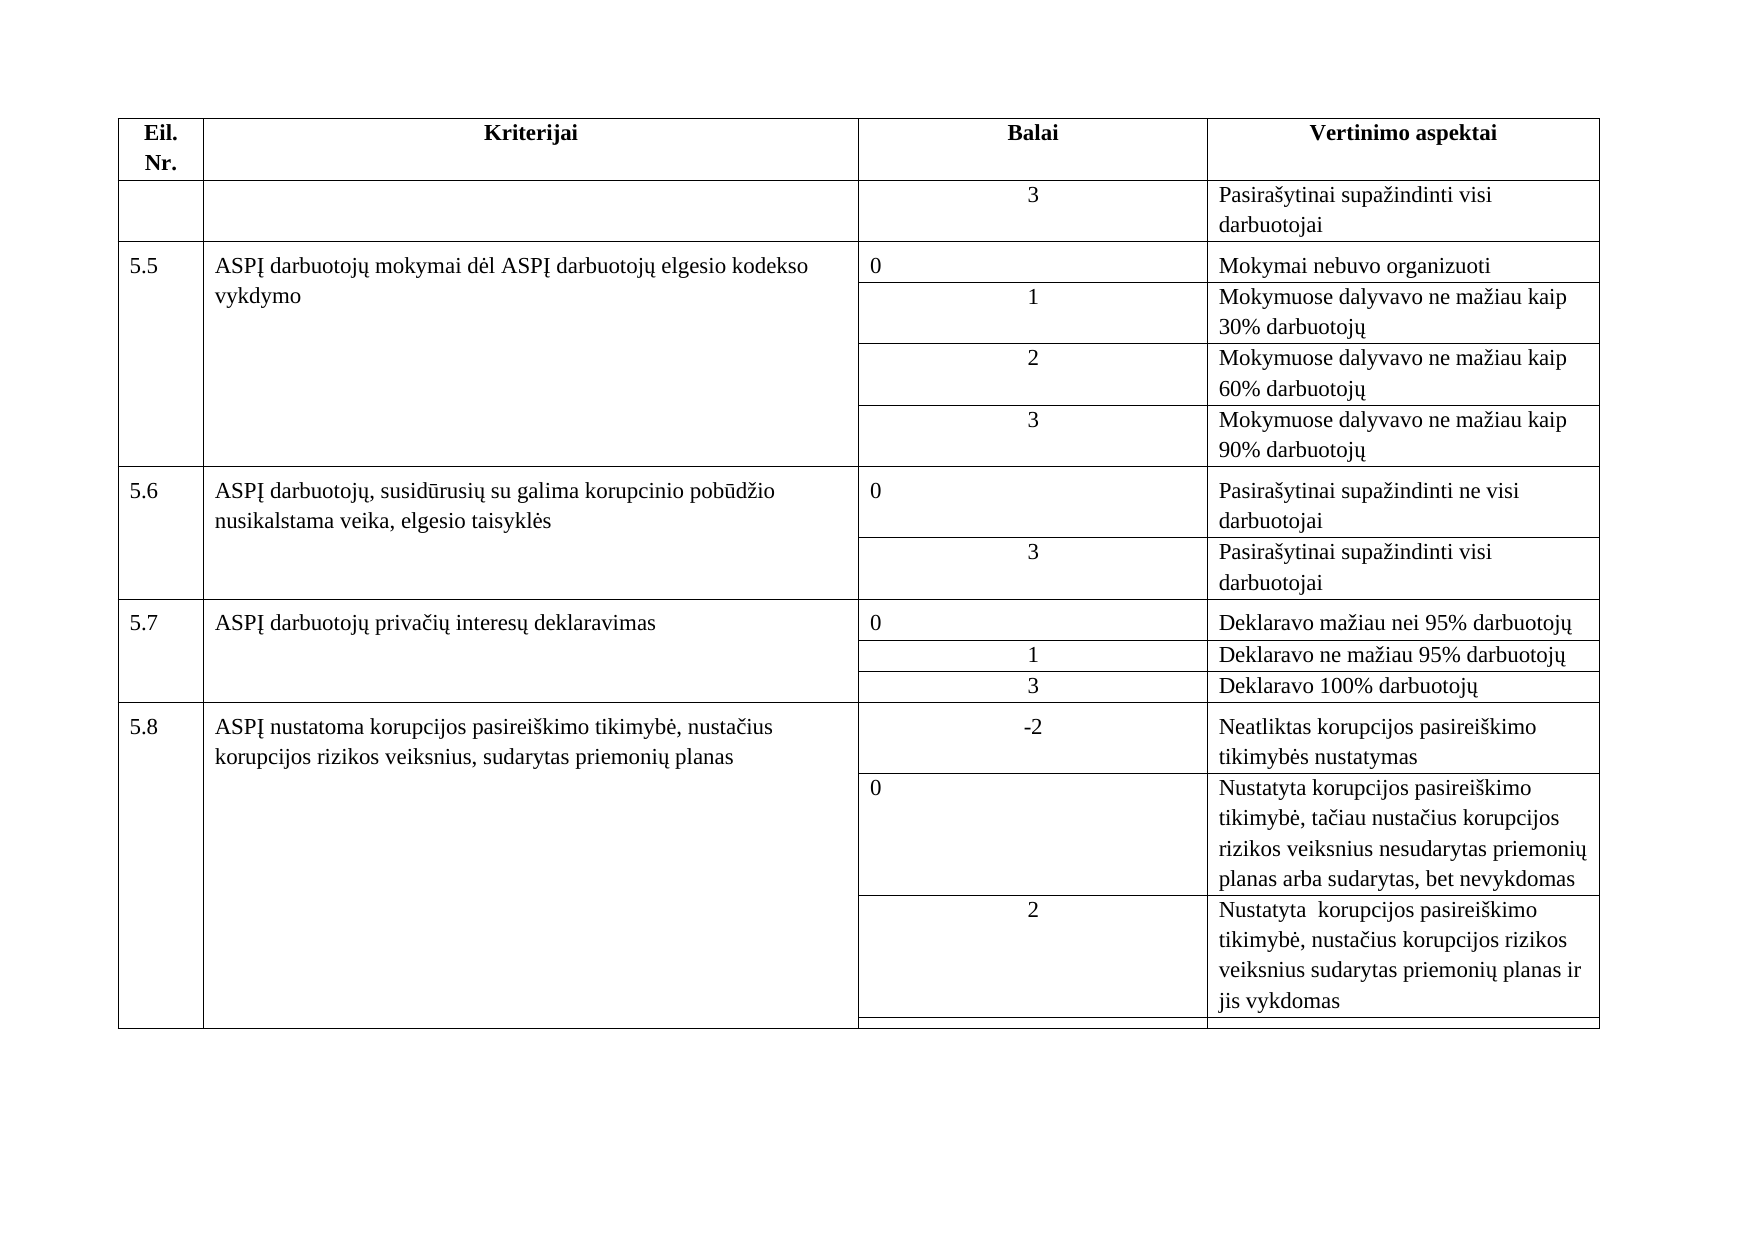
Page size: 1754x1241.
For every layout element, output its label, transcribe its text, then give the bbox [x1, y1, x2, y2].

table_cell ASPĮ darbuotojų, susidūrusių su galima korupcinio pobūdžio nusikalstama veika, elgesio taisyklės [204, 467, 858, 599]
table_cell 3 [859, 672, 1207, 702]
table_cell 3 [859, 181, 1207, 241]
table_cell 1 [859, 641, 1207, 671]
table_cell [859, 1018, 1207, 1027]
table_cell 2 [859, 344, 1207, 405]
table_cell 3 [859, 406, 1207, 466]
table_cell Pasirašytinai supažindinti visi darbuotojai [1208, 538, 1599, 599]
table_cell [204, 181, 858, 241]
table_cell ASPĮ darbuotojų mokymai dėl ASPĮ darbuotojų elgesio kodekso vykdymo [204, 242, 858, 466]
table_cell [119, 181, 203, 241]
table_cell 0 [859, 774, 1207, 895]
table_cell ASPĮ nustatoma korupcijos pasireiškimo tikimybė, nustačius korupcijos rizikos veiksnius, sudarytas priemonių planas [204, 703, 858, 1027]
table_header Eil. Nr. [119, 119, 203, 179]
table_header Balai [859, 119, 1207, 179]
table_cell -2 [859, 703, 1207, 773]
table_cell 1 [859, 283, 1207, 343]
table_cell Nustatyta korupcijos pasireiškimo tikimybė, tačiau nustačius korupcijos rizikos veiksnius nesudarytas priemonių planas arba sudarytas, bet nevykdomas [1208, 774, 1599, 895]
table_cell 0 [859, 600, 1207, 639]
table_cell 5.6 [119, 467, 203, 599]
table_cell Deklaravo mažiau nei 95% darbuotojų [1208, 600, 1599, 639]
table_cell Mokymuose dalyvavo ne mažiau kaip 60% darbuotojų [1208, 344, 1599, 405]
table_cell Neatliktas korupcijos pasireiškimo tikimybės nustatymas [1208, 703, 1599, 773]
table_header Vertinimo aspektai [1208, 119, 1599, 179]
table_cell [1208, 1018, 1599, 1027]
table_header Kriterijai [204, 119, 858, 179]
table_cell Nustatyta korupcijos pasireiškimo tikimybė, nustačius korupcijos rizikos veiksnius sudarytas priemonių planas ir jis vykdomas [1208, 896, 1599, 1017]
table_cell 5.8 [119, 703, 203, 1027]
table_cell 5.7 [119, 600, 203, 702]
table_cell Pasirašytinai supažindinti visi darbuotojai [1208, 181, 1599, 241]
table_cell ASPĮ darbuotojų privačių interesų deklaravimas [204, 600, 858, 702]
table_cell 5.5 [119, 242, 203, 466]
table_cell Mokymai nebuvo organizuoti [1208, 242, 1599, 282]
table_cell Mokymuose dalyvavo ne mažiau kaip 30% darbuotojų [1208, 283, 1599, 343]
table_cell 0 [859, 467, 1207, 537]
table_cell 3 [859, 538, 1207, 599]
table_cell 0 [859, 242, 1207, 282]
table_cell Deklaravo ne mažiau 95% darbuotojų [1208, 641, 1599, 671]
table_cell 2 [859, 896, 1207, 1017]
table_cell Mokymuose dalyvavo ne mažiau kaip 90% darbuotojų [1208, 406, 1599, 466]
table_cell Pasirašytinai supažindinti ne visi darbuotojai [1208, 467, 1599, 537]
table_cell Deklaravo 100% darbuotojų [1208, 672, 1599, 702]
